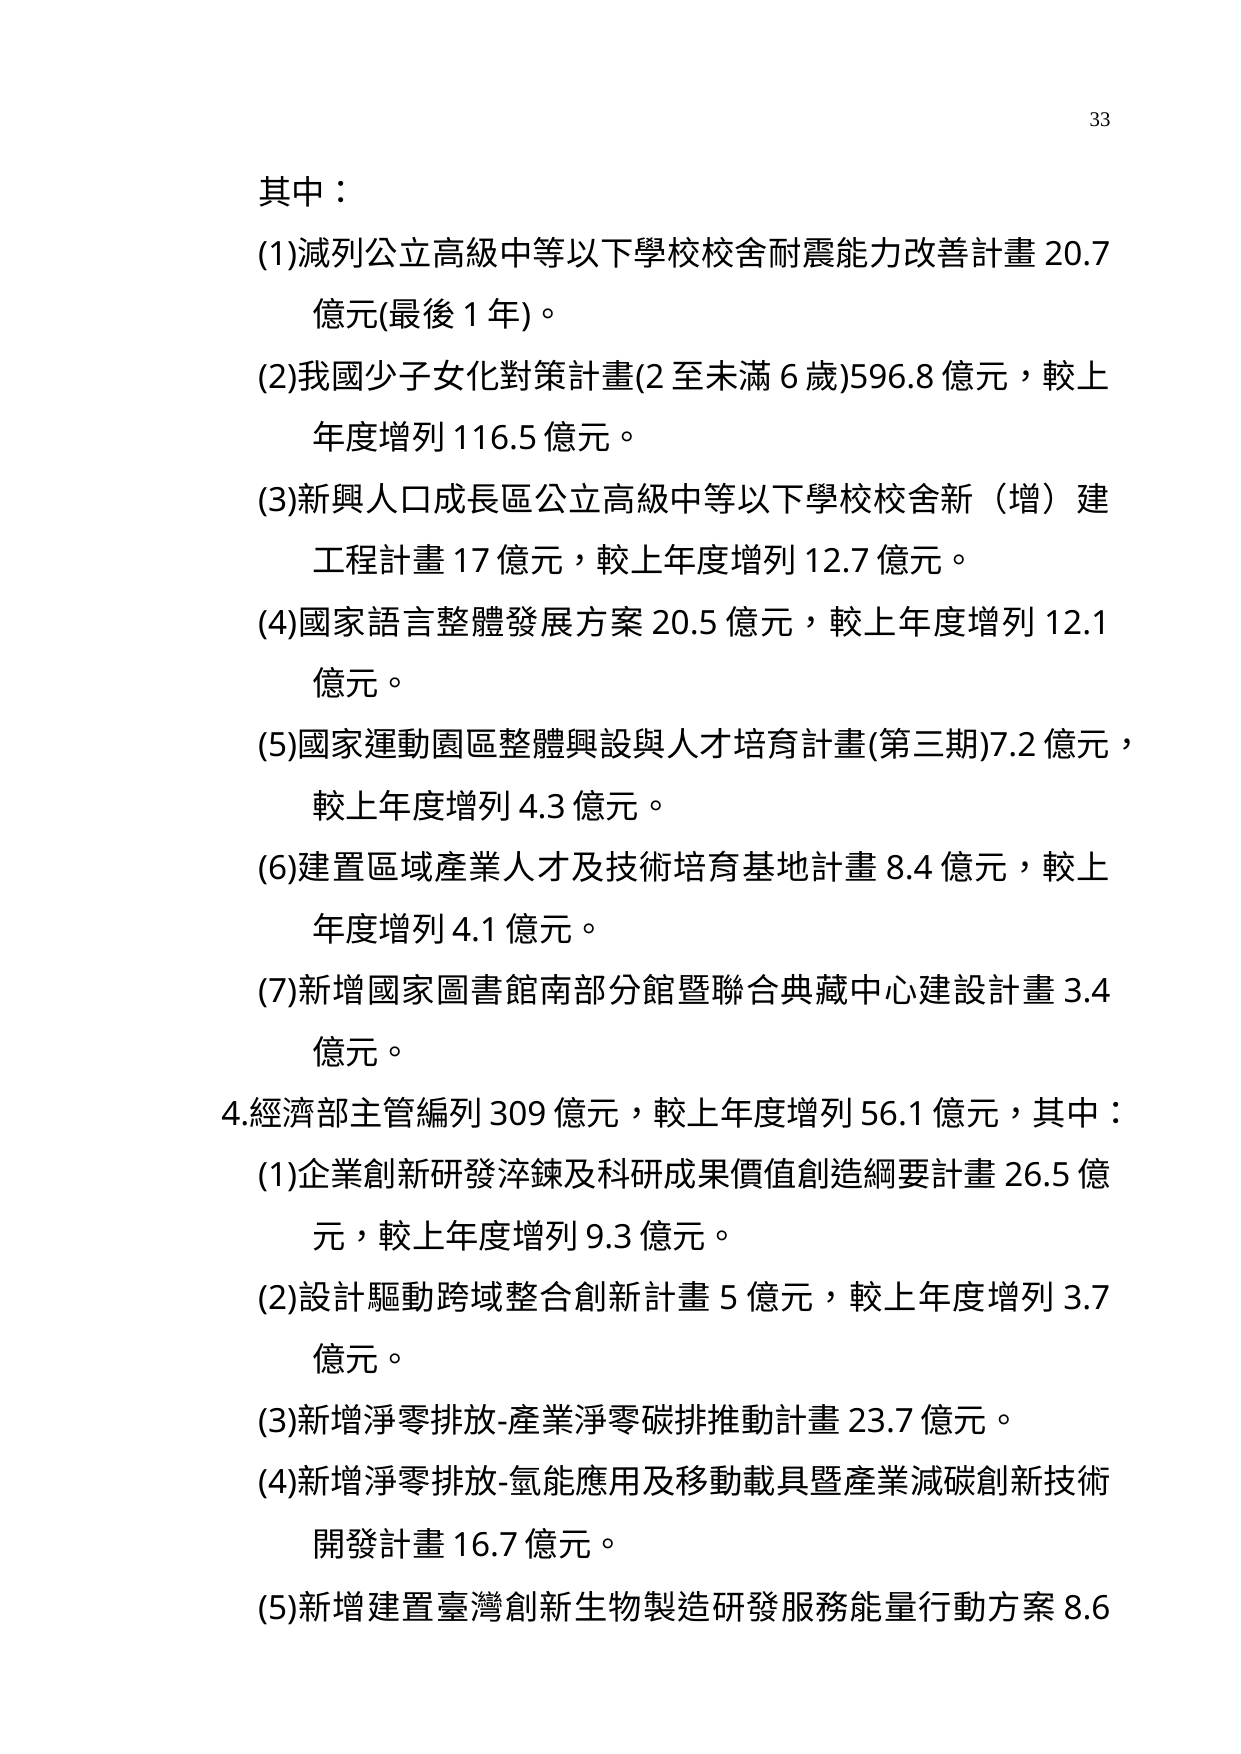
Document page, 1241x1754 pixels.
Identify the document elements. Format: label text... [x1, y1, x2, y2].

text (1)企業創新研發淬鍊及科研成果價值創造綱要計畫26.5億元，較上年度增列9.3億元。 [258, 1148, 1110, 1258]
text (5)新增建置臺灣創新生物製造研發服務能量行動方案8.6 [258, 1581, 1110, 1629]
text (2)設計驅動跨域整合創新計畫5億元，較上年度增列3.7億元。 [258, 1271, 1110, 1381]
text (7)新增國家圖書館南部分館暨聯合典藏中心建設計畫3.4億元。 [258, 964, 1110, 1074]
text (1)減列公立高級中等以下學校校舍耐震能力改善計畫20.7億元(最後1年)。 [258, 227, 1110, 337]
text 其中： [221, 165, 1110, 214]
text (2)我國少子女化對策計畫(2至未滿6歲)596.8億元，較上年度增列116.5億元。 [258, 349, 1110, 459]
text (4)國家語言整體發展方案20.5億元，較上年度增列12.1億元。 [258, 595, 1110, 705]
text 4.經濟部主管編列309億元，較上年度增列56.1億元，其中： [221, 1087, 1110, 1135]
text (5)國家運動園區整體興設與人才培育計畫(第三期)7.2億元，較上年度增列4.3億元。 [258, 718, 1110, 828]
text (3)新興人口成長區公立高級中等以下學校校舍新（增）建工程計畫17億元，較上年度增列12.7億元。 [258, 472, 1110, 582]
text (3)新增淨零排放-產業淨零碳排推動計畫23.7億元。 [258, 1394, 1110, 1442]
text (4)新增淨零排放-氫能應用及移動載具暨產業減碳創新技術開發計畫16.7億元。 [258, 1455, 1110, 1566]
text (6)建置區域產業人才及技術培育基地計畫8.4億元，較上年度增列4.1億元。 [258, 841, 1110, 951]
